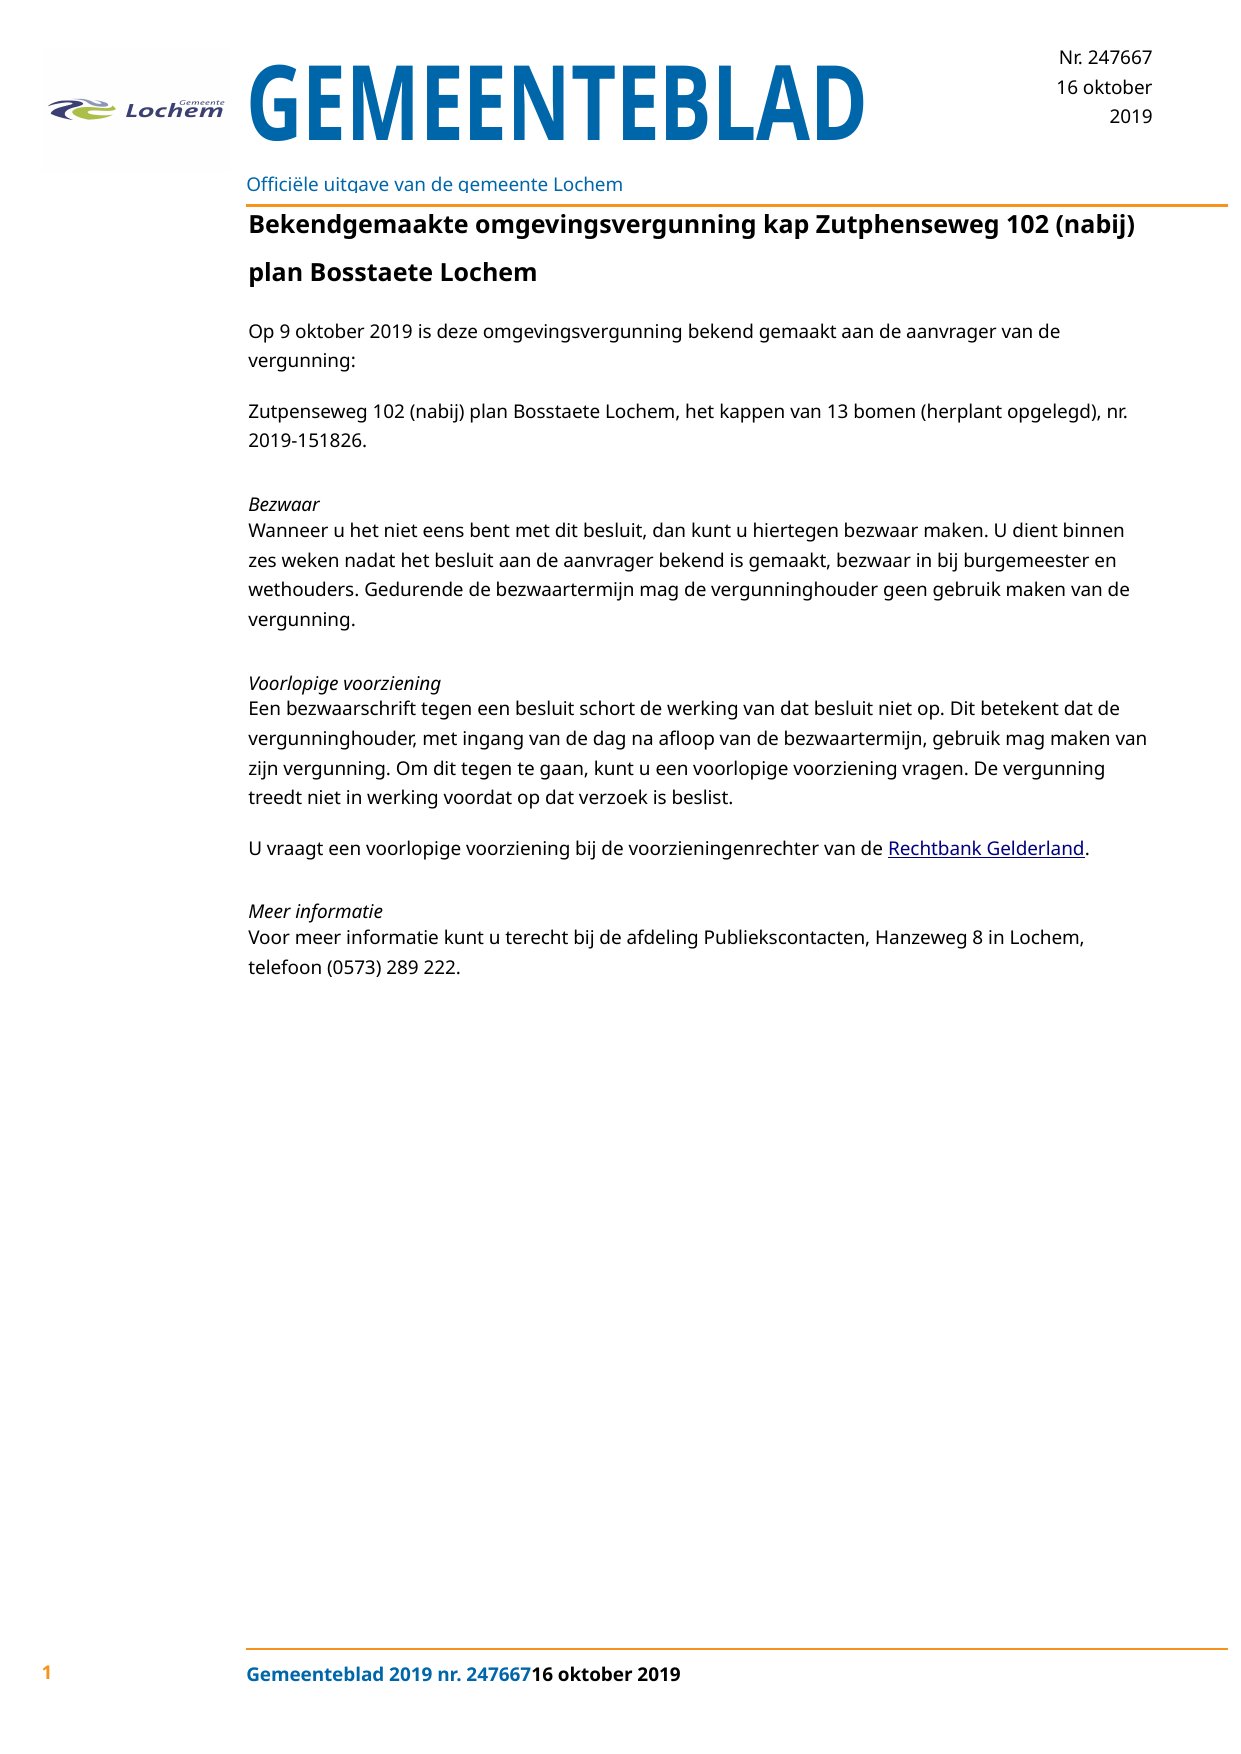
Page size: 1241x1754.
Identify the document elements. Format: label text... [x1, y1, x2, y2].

text Meer informatie [248, 899, 1152, 924]
text Een bezwaarschrift tegen een besluit schort de werking van dat besluit niet op. Dit betekent dat de vergunninghouder, met ingang van de dag na afloop van de bezwaartermijn, gebruik mag maken van zijn vergunning. Om dit tegen te gaan, kunt u een voorlopige voorziening vragen. De vergunning treedt niet in werking voordat op dat verzoek is beslist. [248, 696, 1152, 810]
text Voor meer informatie kunt u terecht bij de afdeling Publiekscontacten, Hanzeweg 8 in Lochem, telefoon (0573) 289 222. [248, 924, 1152, 980]
text Wanneer u het niet eens bent met dit besluit, dan kunt u hiertegen bezwaar maken. U dient binnen zes weken nadat het besluit aan de aanvrager bekend is gemaakt, bezwaar in bij burgemeester en wethouders. Gedurende de bezwaartermijn mag de vergunninghouder geen gebruik maken van de vergunning. [248, 517, 1152, 632]
text Voorlopige voorziening [248, 670, 1152, 696]
text Zutpenseweg 102 (nabij) plan Bosstaete Lochem, het kappen van 13 bomen (herplant opgelegd), nr. 2019-151826. [248, 398, 1152, 453]
text Bekendgemaakte omgevingsvergunning kap Zutphenseweg 102 (nabij) plan Bosstaete Lochem [248, 207, 1152, 288]
text Bezwaar [248, 491, 1152, 517]
text U vraagt een voorlopige voorziening bij de voorzieningenrechter van de Rechtbank Gelderland. [248, 835, 1152, 861]
picture [41, 47, 231, 172]
text Op 9 oktober 2019 is deze omgevingsvergunning bekend gemaakt aan de aanvrager van de vergunning: [248, 318, 1152, 373]
